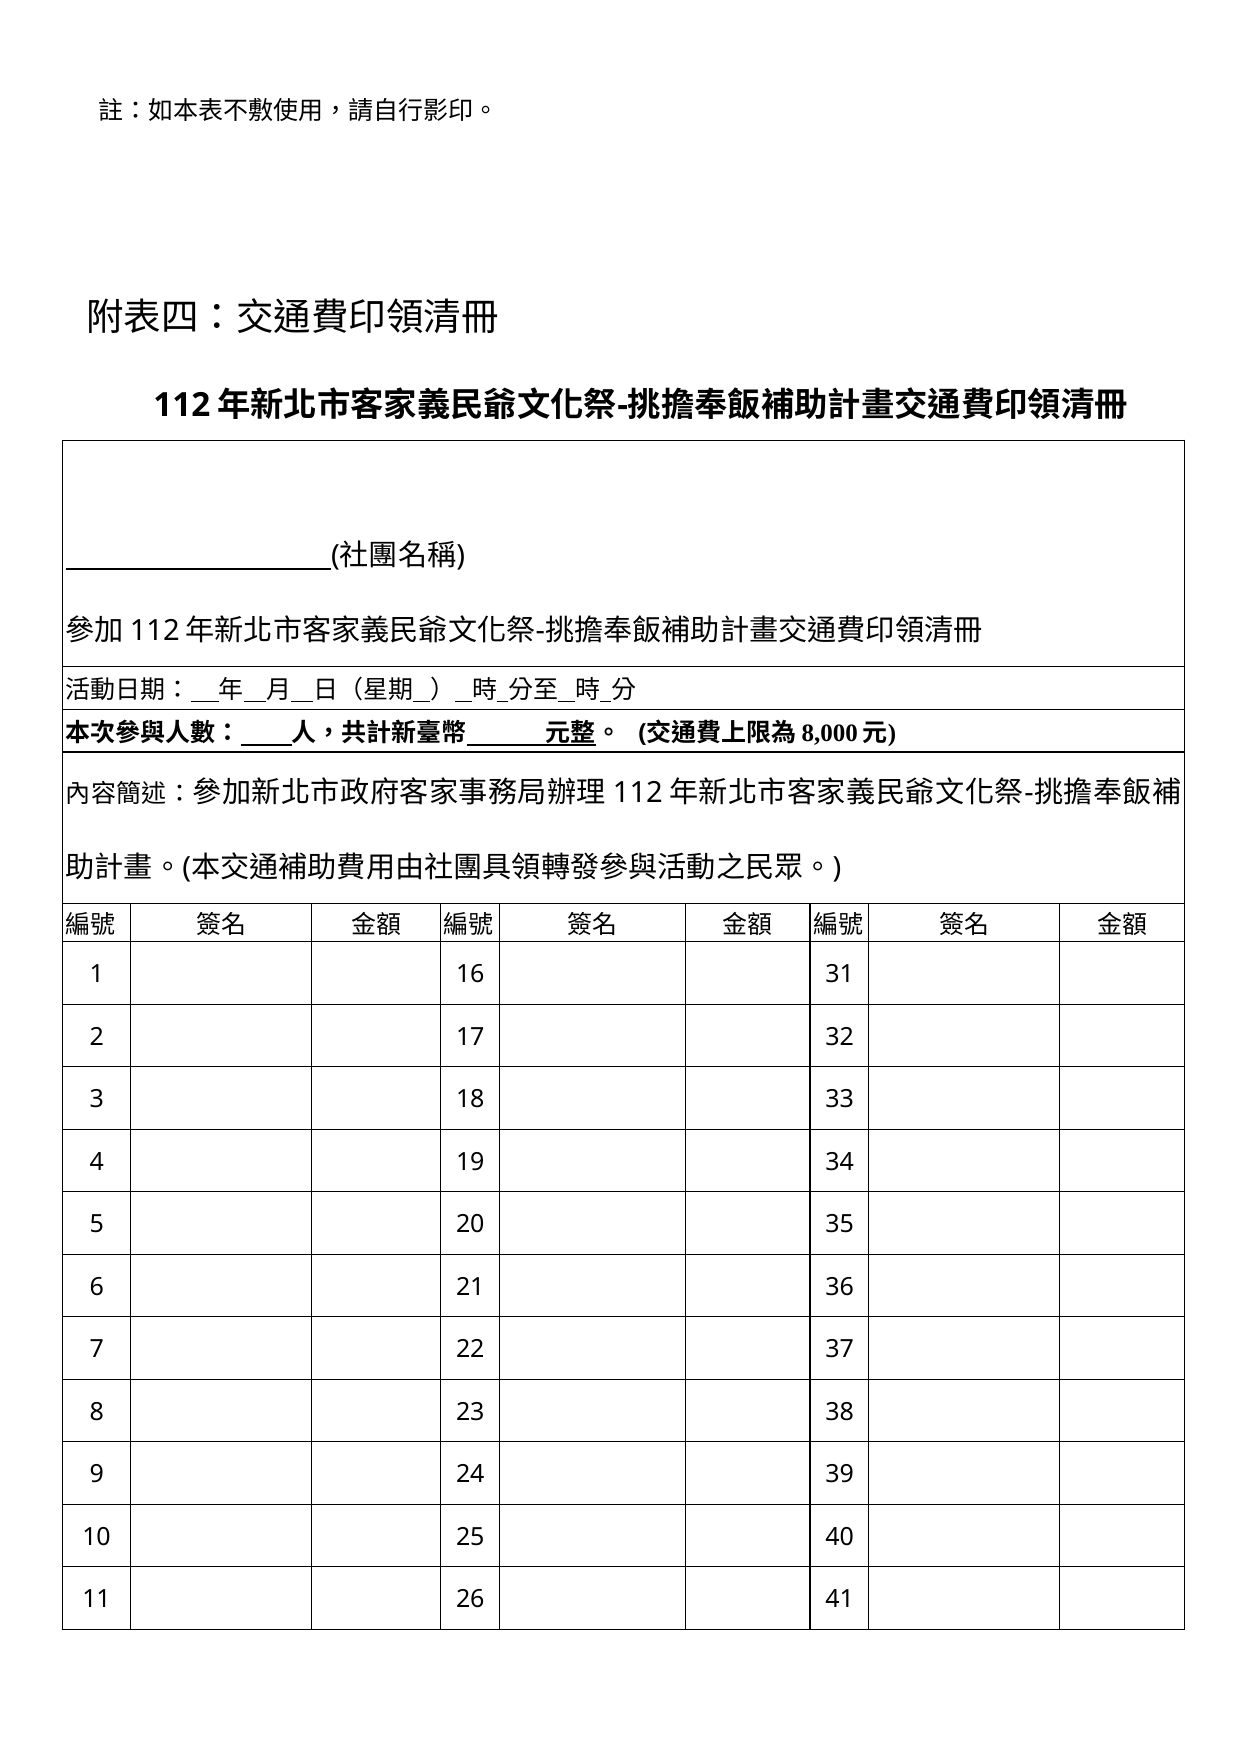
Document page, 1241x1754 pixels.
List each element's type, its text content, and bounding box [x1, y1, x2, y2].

table_cell [312, 1505, 440, 1566]
table_cell [500, 1567, 685, 1628]
table_cell [500, 1005, 685, 1066]
table_cell 4 [63, 1130, 130, 1191]
table_cell 22 [441, 1317, 499, 1378]
table_cell [500, 1317, 685, 1378]
text 註：如本表不敷使用，請自行影印。 [98, 89, 1123, 127]
table_cell [1060, 1067, 1184, 1128]
table_cell [131, 1255, 311, 1316]
table_cell 編號 [441, 904, 499, 941]
table_cell [686, 1067, 809, 1128]
table_cell 簽名 [869, 904, 1059, 941]
table_cell 32 [811, 1005, 868, 1066]
table_cell [869, 1130, 1059, 1191]
table_cell 18 [441, 1067, 499, 1128]
table_cell 36 [811, 1255, 868, 1316]
text 112年新北市客家義民爺文化祭-挑擔奉飯補助計畫交通費印領清冊 [64, 364, 1210, 439]
table_cell [500, 1442, 685, 1503]
table_cell 10 [63, 1505, 130, 1566]
table_cell [869, 1067, 1059, 1128]
table_cell 9 [63, 1442, 130, 1503]
table_cell [131, 1505, 311, 1566]
table_cell [686, 1005, 809, 1066]
table_cell [312, 1005, 440, 1066]
table_cell [869, 1255, 1059, 1316]
table_cell [1060, 1317, 1184, 1378]
table_cell 38 [811, 1380, 868, 1441]
table_cell 16 [441, 942, 499, 1003]
table_cell 活動日期： 年 月 日（星期 ） 時 分至 時 分 [63, 667, 1184, 709]
table_cell 19 [441, 1130, 499, 1191]
table_cell [131, 1130, 311, 1191]
table_cell [131, 1380, 311, 1441]
table_cell [131, 1005, 311, 1066]
table_cell [131, 1567, 311, 1628]
table_cell 1 [63, 942, 130, 1003]
table_cell [686, 942, 809, 1003]
table_cell [1060, 1255, 1184, 1316]
table_cell [312, 1192, 440, 1253]
table_cell [1060, 942, 1184, 1003]
table_cell 35 [811, 1192, 868, 1253]
table_cell [131, 1192, 311, 1253]
table_cell [500, 1130, 685, 1191]
table_cell [312, 1317, 440, 1378]
table_cell [312, 1255, 440, 1316]
table_cell 編號 [811, 904, 868, 941]
table_cell [686, 1505, 809, 1566]
table_cell [1060, 1567, 1184, 1628]
table_cell 簽名 [131, 904, 311, 941]
text 附表四：交通費印領清冊 [86, 277, 1123, 352]
table_cell 33 [811, 1067, 868, 1128]
table_cell [500, 1380, 685, 1441]
table_cell 20 [441, 1192, 499, 1253]
table_cell 26 [441, 1567, 499, 1628]
table_cell [686, 1442, 809, 1503]
table_cell 17 [441, 1005, 499, 1066]
table_cell 24 [441, 1442, 499, 1503]
table_cell 金額 [1060, 904, 1184, 941]
table_cell [1060, 1442, 1184, 1503]
table_cell 本次參與人數： 人，共計新臺幣 元整。 (交通費上限為8,000元) [63, 710, 1184, 751]
table_cell 簽名 [500, 904, 685, 941]
table_cell [686, 1380, 809, 1441]
table_cell [312, 1130, 440, 1191]
table_cell [1060, 1380, 1184, 1441]
table_cell [1060, 1005, 1184, 1066]
table_cell [869, 1505, 1059, 1566]
table_cell [686, 1192, 809, 1253]
table_cell 39 [811, 1442, 868, 1503]
table_cell [312, 942, 440, 1003]
table_cell 40 [811, 1505, 868, 1566]
table_cell 11 [63, 1567, 130, 1628]
table_cell [1060, 1192, 1184, 1253]
table_cell [500, 1192, 685, 1253]
table_cell [1060, 1130, 1184, 1191]
table_cell 3 [63, 1067, 130, 1128]
table_cell [312, 1567, 440, 1628]
table_cell [869, 1442, 1059, 1503]
table_cell [686, 1317, 809, 1378]
table_cell 內容簡述：參加新北市政府客家事務局辦理112年新北市客家義民爺文化祭-挑擔奉飯補助計畫。(本交通補助費用由社團具領轉發參與活動之民眾。) [63, 753, 1184, 902]
table_cell [131, 1317, 311, 1378]
table_cell 34 [811, 1130, 868, 1191]
table_cell 編號 [63, 904, 130, 941]
table_cell 7 [63, 1317, 130, 1378]
table_cell [869, 1567, 1059, 1628]
table_cell 5 [63, 1192, 130, 1253]
table_cell 31 [811, 942, 868, 1003]
table_cell [312, 1067, 440, 1128]
table_cell 6 [63, 1255, 130, 1316]
table_cell 8 [63, 1380, 130, 1441]
table_cell 23 [441, 1380, 499, 1441]
table_cell [312, 1380, 440, 1441]
table_cell [500, 942, 685, 1003]
table_cell [1060, 1505, 1184, 1566]
table_cell [686, 1255, 809, 1316]
table_cell [869, 1005, 1059, 1066]
table_cell 21 [441, 1255, 499, 1316]
table_cell [869, 942, 1059, 1003]
table_cell [312, 1442, 440, 1503]
table_cell [500, 1067, 685, 1128]
table_cell [500, 1255, 685, 1316]
table_cell [686, 1130, 809, 1191]
table_cell 金額 [312, 904, 440, 941]
table_cell [869, 1380, 1059, 1441]
table_cell 金額 [686, 904, 809, 941]
table_cell 25 [441, 1505, 499, 1566]
table_cell [131, 1067, 311, 1128]
table_cell 2 [63, 1005, 130, 1066]
table_cell [869, 1192, 1059, 1253]
table_cell [869, 1317, 1059, 1378]
table_cell 37 [811, 1317, 868, 1378]
table_cell [500, 1505, 685, 1566]
table_cell [131, 1442, 311, 1503]
table_cell [686, 1567, 809, 1628]
table_cell [131, 942, 311, 1003]
table_cell 41 [811, 1567, 868, 1628]
table_header (社團名稱) 參加112年新北市客家義民爺文化祭-挑擔奉飯補助計畫交通費印領清冊 [63, 441, 1184, 666]
